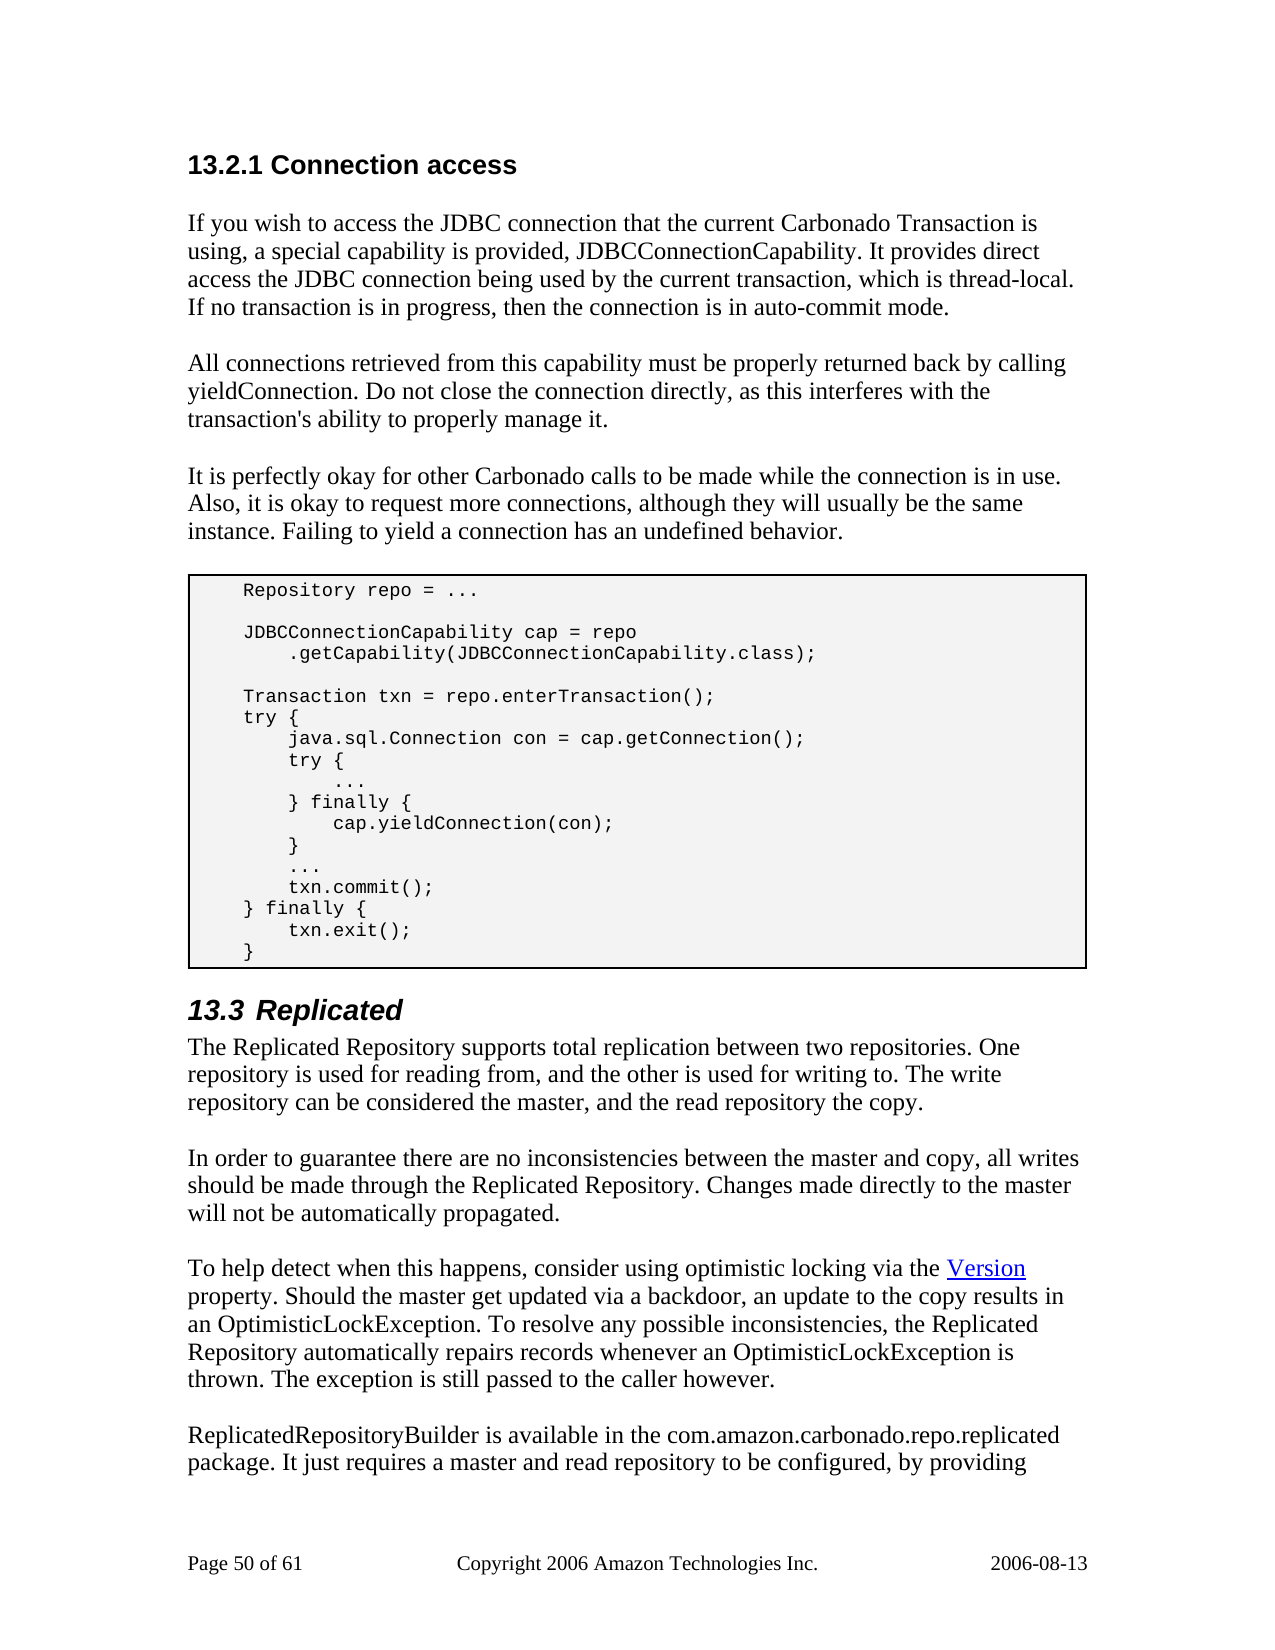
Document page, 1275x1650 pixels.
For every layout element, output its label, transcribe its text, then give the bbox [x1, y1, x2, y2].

text } finally { [190, 893, 1085, 914]
text Transaction txn = repo.enterTransaction(); [190, 680, 1085, 702]
text Repository repo = ... [190, 576, 1085, 595]
text If you wish to access the JDBC connection that the current Carbonado Transaction is using, a special capability is provided, JDBCConnectionCapability. It provides direct access the JDBC connection being used by the current transaction, which is thread-local. If no transaction is in progress, then the connection is in auto-commit mode. [187, 209, 1087, 320]
text } [190, 935, 1085, 967]
text txn.commit(); [190, 872, 1085, 893]
text txn.exit(); [190, 914, 1085, 935]
text .getCapability(JDBCConnectionCapability.class); [190, 638, 1085, 659]
subtitle Replicated [187, 994, 1087, 1027]
text All connections retrieved from this capability must be properly returned back by calling yieldConnection. Do not close the connection directly, as this interferes with the transaction's ability to properly manage it. [187, 349, 1087, 433]
text To help detect when this happens, consider using optimistic locking via the Version property. Should the master get updated via a backdoor, an update to the copy results in an OptimisticLockException. To resolve any possible inconsistencies, the Replicated Repository automatically repairs records whenever an OptimisticLockException is thrown. The exception is still passed to the caller however. [187, 1254, 1087, 1393]
text java.sql.Connection con = cap.getConnection(); [190, 723, 1085, 744]
text ... [190, 850, 1085, 872]
text JDBCConnectionCapability cap = repo [190, 617, 1085, 638]
text try { [190, 702, 1085, 723]
text } [190, 829, 1085, 850]
text ReplicatedRepositoryBuilder is available in the com.amazon.carbonado.repo.replicated package. It just requires a master and read repository to be configured, by providing [187, 1421, 1087, 1476]
text try { [190, 744, 1085, 765]
text In order to guarantee there are no inconsistencies between the master and copy, all writes should be made through the Replicated Repository. Changes made directly to the master will not be automatically propagated. [187, 1144, 1087, 1227]
text cap.yieldConnection(con); [190, 808, 1085, 829]
text It is perfectly okay for other Carbonado calls to be made while the connection is in use. Also, it is okay to request more connections, although they will usually be the same instance. Failing to yield a connection has an undefined behavior. [187, 462, 1087, 545]
text } finally { [190, 787, 1085, 808]
text The Replicated Repository supports total replication between two repositories. One repository is used for reading from, and the other is used for writing to. The write repository can be considered the master, and the read repository the copy. [187, 1033, 1087, 1116]
text ... [190, 765, 1085, 787]
subtitle Connection access [187, 150, 1087, 180]
